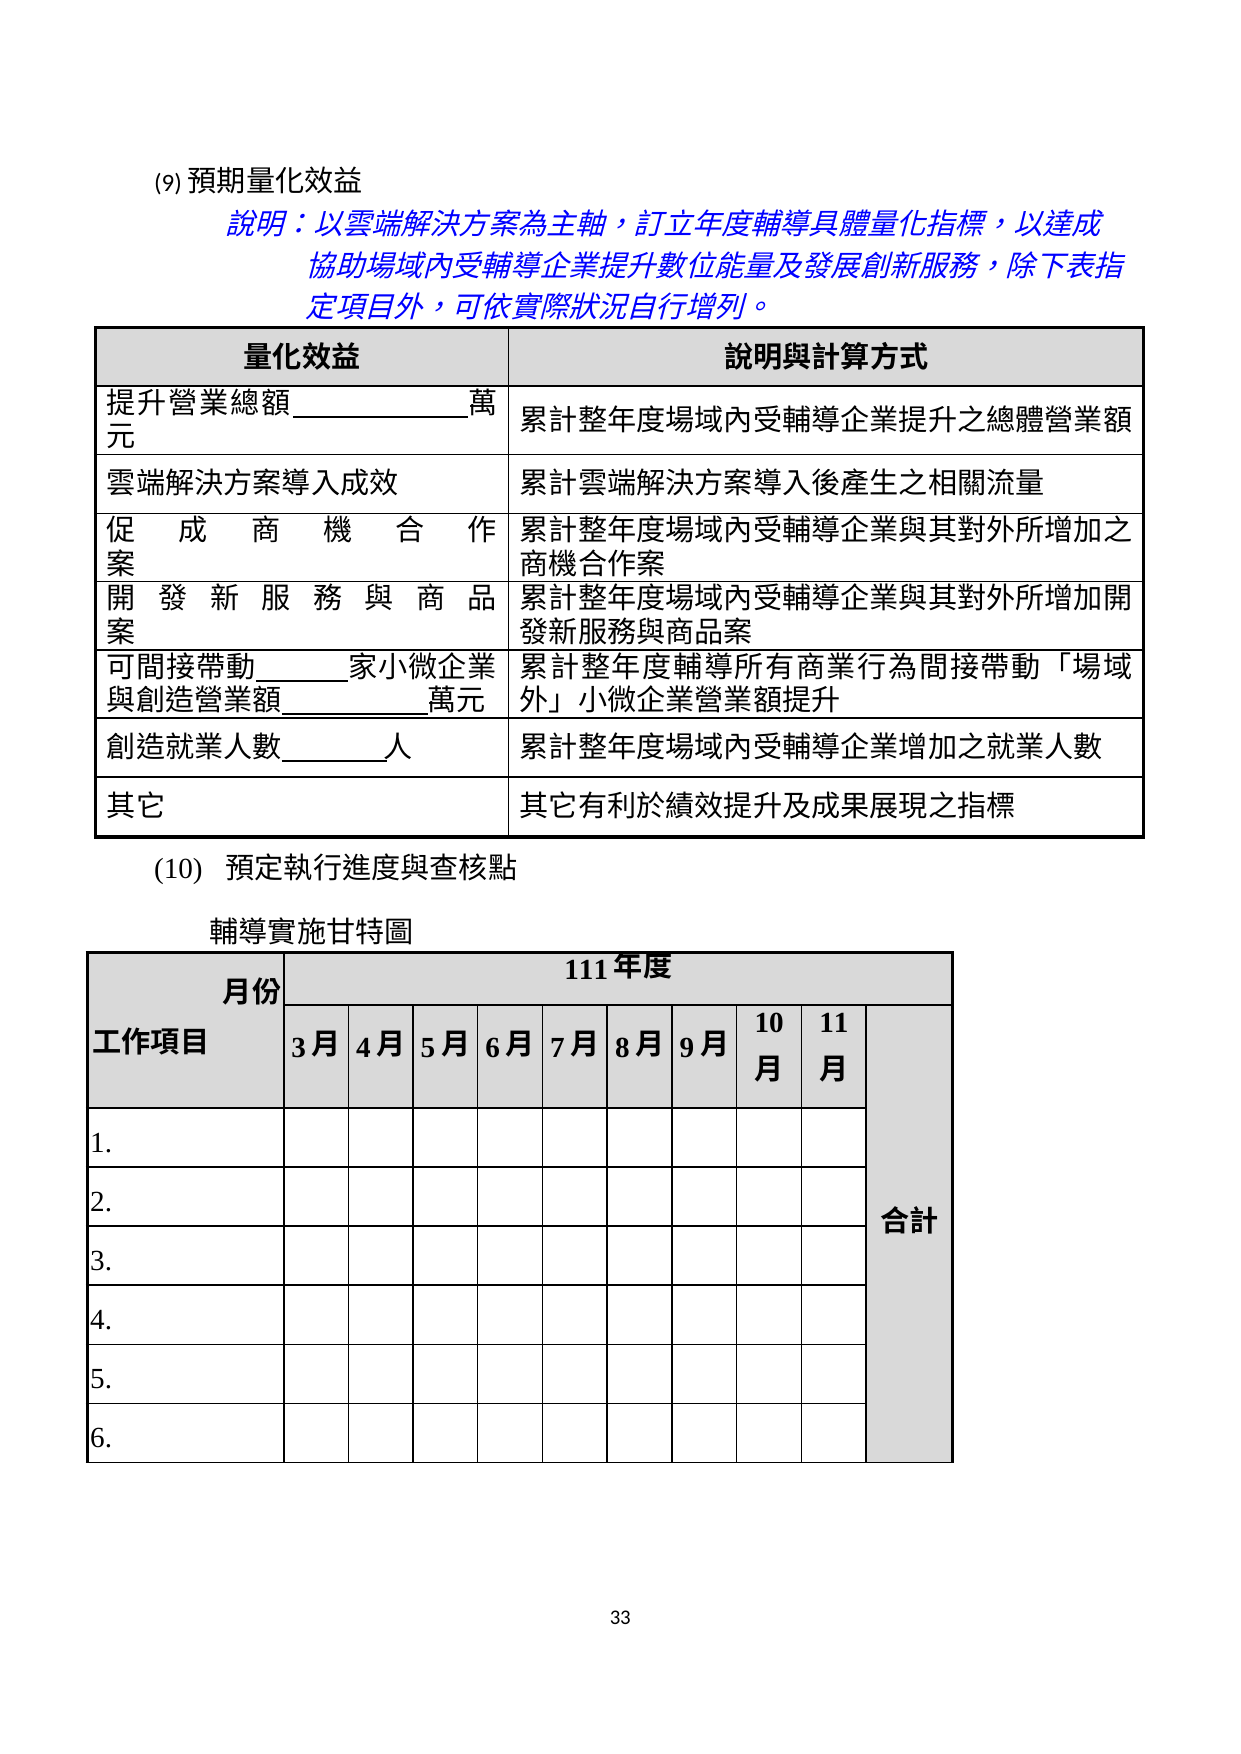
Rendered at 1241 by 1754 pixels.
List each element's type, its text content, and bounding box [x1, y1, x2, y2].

table_cell 7月 [543, 1006, 606, 1107]
table_cell [414, 1286, 477, 1343]
table_cell [478, 1404, 542, 1462]
table_cell [414, 1227, 477, 1284]
table_cell [737, 1227, 801, 1284]
table_cell [802, 1404, 865, 1462]
table_cell 4. [89, 1286, 283, 1343]
table_cell [414, 1404, 477, 1462]
list 預期量化效益 [154, 151, 1053, 201]
table_cell [349, 1109, 412, 1166]
table_cell [543, 1168, 606, 1225]
table_cell [478, 1168, 542, 1225]
table_cell 5月 [414, 1006, 477, 1107]
table_cell [349, 1404, 412, 1462]
table_cell 雲端解決方案導入成效 [97, 455, 508, 512]
table_cell [543, 1109, 606, 1166]
table_cell [802, 1168, 865, 1225]
table_cell [673, 1168, 736, 1225]
table_cell [414, 1345, 477, 1402]
table_cell [737, 1286, 801, 1343]
text 說明：以雲端解決方案為主軸，訂立年度輔導具體量化指標，以達成協助場域內受輔導企業提升數位能量及發展創新服務，除下表指定項目外，可依實際狀況自行增列。 [225, 201, 1132, 326]
table_cell 累計整年度場域內受輔導企業與其對外所增加開發新服務與商品案 [509, 582, 1142, 649]
table_cell [737, 1345, 801, 1402]
table_cell 可間接帶動 家小微企業與創造營業額 萬元 [97, 651, 508, 717]
table_cell 1. [89, 1109, 283, 1166]
table_cell [478, 1227, 542, 1284]
table_cell [608, 1227, 671, 1284]
table_cell 累計整年度場域內受輔導企業提升之總體營業額 [509, 387, 1142, 453]
table_cell [414, 1168, 477, 1225]
table_cell [802, 1286, 865, 1343]
table_cell 提升營業總額 萬元 [97, 387, 508, 453]
table_cell [285, 1168, 348, 1225]
table_cell [608, 1345, 671, 1402]
table_cell [349, 1227, 412, 1284]
table_cell [543, 1345, 606, 1402]
table_cell [673, 1109, 736, 1166]
table_cell [478, 1109, 542, 1166]
table_cell [802, 1109, 865, 1166]
table_cell [673, 1345, 736, 1402]
table_cell 6月 [478, 1006, 542, 1107]
table_cell [608, 1404, 671, 1462]
table_cell [543, 1227, 606, 1284]
table_cell 創造就業人數 人 [97, 719, 508, 776]
table_cell [349, 1168, 412, 1225]
table_cell 累計整年度場域內受輔導企業增加之就業人數 [509, 719, 1142, 776]
table_cell [349, 1345, 412, 1402]
table_cell 開發新服務與商品 案 [97, 582, 508, 649]
table_cell 其它 [97, 778, 508, 835]
table_cell [285, 1227, 348, 1284]
table_header 111年度 [285, 954, 951, 1004]
table_cell [737, 1404, 801, 1462]
table_cell 5. [89, 1345, 283, 1402]
table_cell [478, 1345, 542, 1402]
table_cell 2. [89, 1168, 283, 1225]
table_cell [802, 1227, 865, 1284]
table_cell [543, 1286, 606, 1343]
table_cell 合計 [867, 1006, 951, 1462]
table_cell 6. [89, 1404, 283, 1462]
table_cell [608, 1168, 671, 1225]
table_cell 累計雲端解決方案導入後產生之相關流量 [509, 455, 1142, 512]
table_cell 累計整年度場域內受輔導企業與其對外所增加之商機合作案 [509, 514, 1142, 581]
table_cell [673, 1286, 736, 1343]
table_cell [737, 1109, 801, 1166]
table_cell [543, 1404, 606, 1462]
table_cell [802, 1345, 865, 1402]
table_cell 11月 [802, 1006, 865, 1107]
table_cell [285, 1109, 348, 1166]
table_cell [285, 1345, 348, 1402]
table_cell [349, 1286, 412, 1343]
table_cell [673, 1227, 736, 1284]
table_header 月份 工作項目 [89, 954, 283, 1107]
text 輔導實施甘特圖 [187, 888, 1053, 951]
table_cell [673, 1404, 736, 1462]
list 預定執行進度與查核點 [154, 839, 1053, 888]
table_cell 9月 [673, 1006, 736, 1107]
table_header 說明與計算方式 [509, 329, 1142, 385]
table_cell 累計整年度輔導所有商業行為間接帶動「場域外」小微企業營業額提升 [509, 651, 1142, 717]
table_cell [285, 1286, 348, 1343]
table_cell [608, 1286, 671, 1343]
table_cell [285, 1404, 348, 1462]
table_cell 10月 [737, 1006, 801, 1107]
table_cell [608, 1109, 671, 1166]
table_cell 8月 [608, 1006, 671, 1107]
table_cell 4月 [349, 1006, 412, 1107]
table_cell [737, 1168, 801, 1225]
table_cell 其它有利於績效提升及成果展現之指標 [509, 778, 1142, 835]
table_cell [478, 1286, 542, 1343]
table_cell 促成商機合作 案 [97, 514, 508, 581]
table_header 量化效益 [97, 329, 508, 385]
table_cell [414, 1109, 477, 1166]
table_cell 3月 [285, 1006, 348, 1107]
table_cell 3. [89, 1227, 283, 1284]
